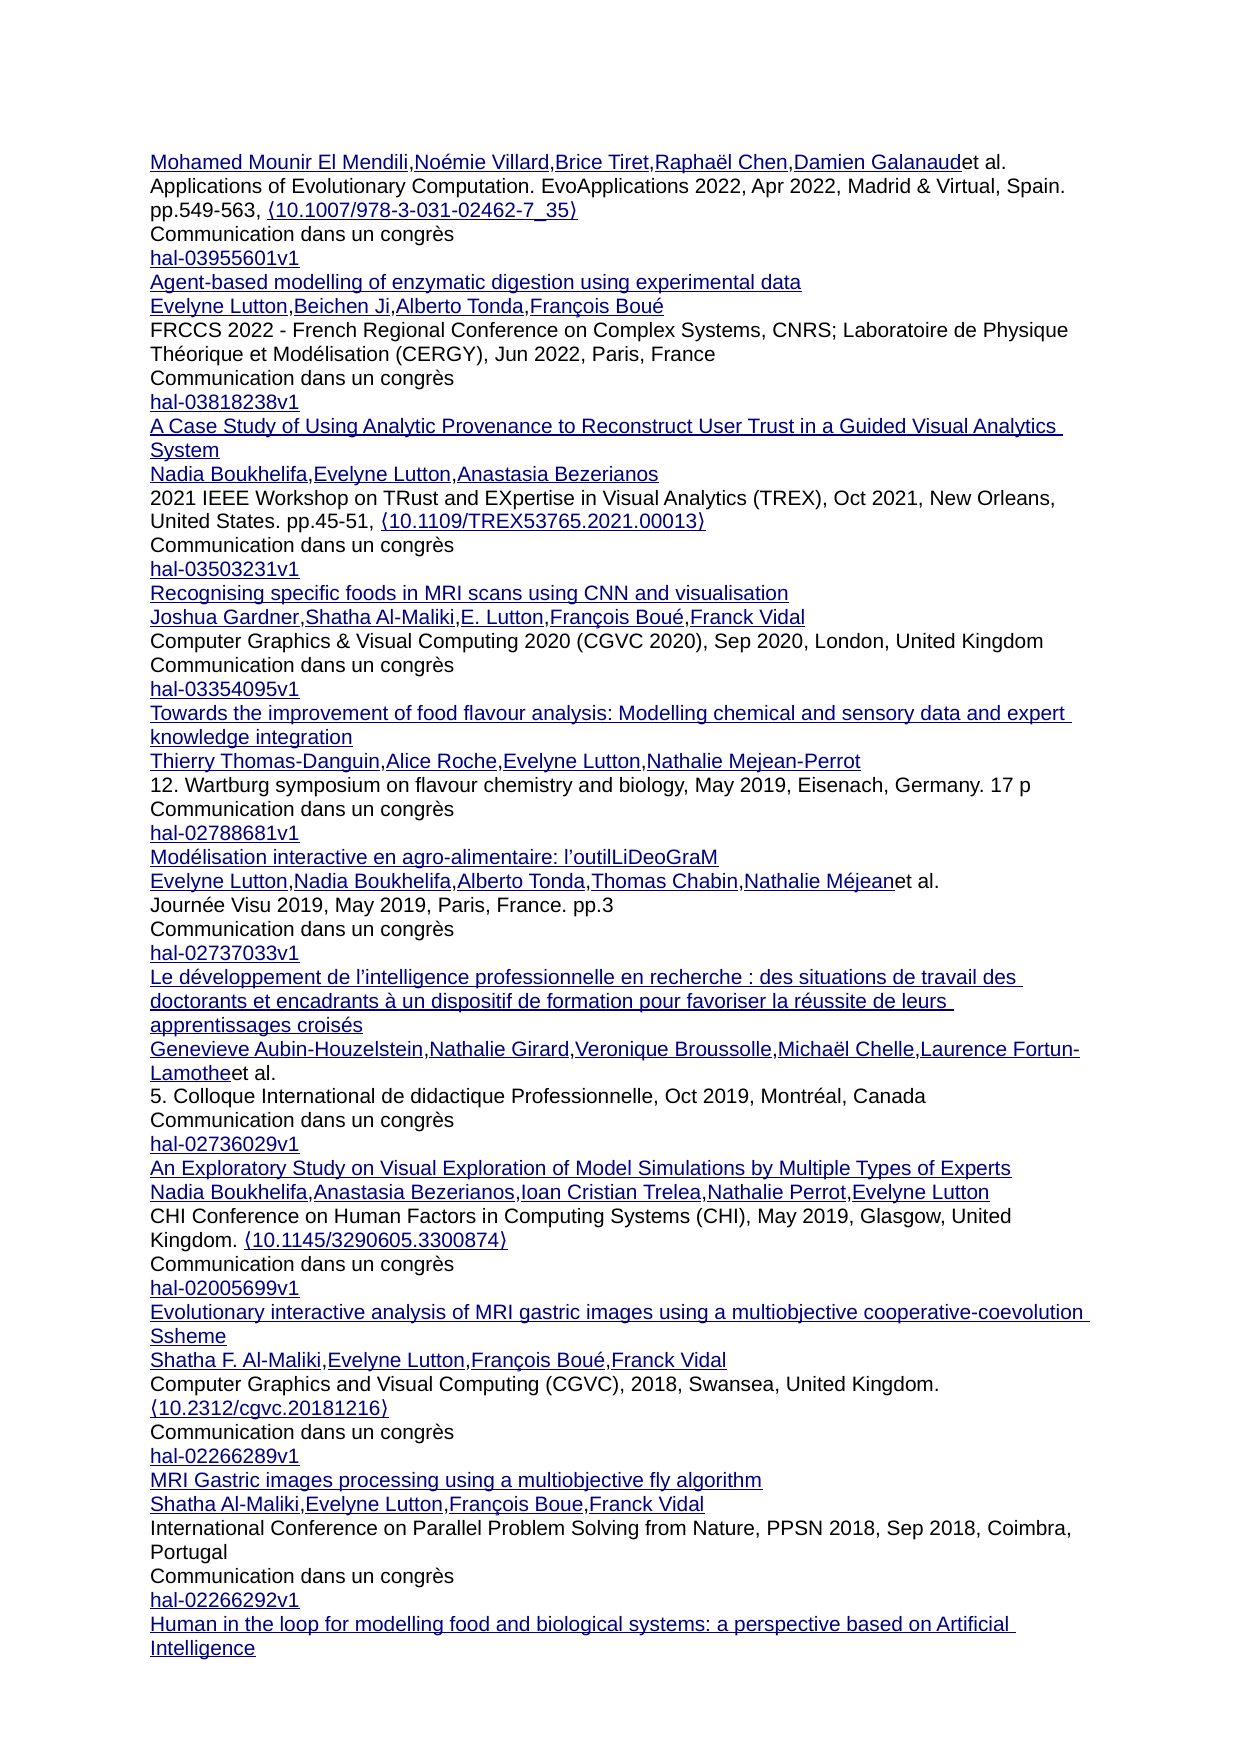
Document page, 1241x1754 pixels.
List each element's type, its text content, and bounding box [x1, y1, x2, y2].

table_cell Evolutionary interactive analysis of MRI gastric images using a multiobjective cooperative-coevolution [150, 1300, 1090, 1321]
table_cell Recognising specific foods in MRI scans using CNN and visualisation Joshua Gardner,Shatha Al-Maliki,E. Lutton,François Boué,Franck Vidal Computer Graphics & Visual Computing 2020 (CGVC 2020), Sep 2020, London, United Kingdom Communication dans un congrès hal-03354095v1 [150, 581, 1090, 701]
table_cell MRI Gastric images processing using a multiobjective fly algorithm Shatha Al-Maliki,Evelyne Lutton,François Boue,Franck Vidal International Conference on Parallel Problem Solving from Nature, PPSN 2018, Sep 2018, Coimbra, Portugal Communication dans un congrès hal-02266292v1 [150, 1468, 1090, 1611]
table_cell Agent-based modelling of enzymatic digestion using experimental data Evelyne Lutton,Beichen Ji,Alberto Tonda,François Boué FRCCS 2022 - French Regional Conference on Complex Systems, CNRS; Laboratoire de Physique Théorique et Modélisation (CERGY), Jun 2022, Paris, France Communication dans un congrès hal-03818238v1 [150, 270, 1090, 413]
table_cell Le développement de l’intelligence professionnelle en recherche : des situations de travail des doctorants et encadrants à un dispositif de formation pour favoriser la réussite de leurs apprentissages croisés Genevieve Aubin-Houzelstein,Nathalie Girard,Veronique Broussolle,Michaël Chelle,Laurence Fortun-Lamotheet al. 5. Colloque International de didactique Professionnelle, Oct 2019, Montréal, Canada Communication dans un congrès hal-02736029v1 [150, 965, 1090, 1156]
table_cell Modélisation interactive en agro-alimentaire: l’outilLiDeoGraM Evelyne Lutton,Nadia Boukhelifa,Alberto Tonda,Thomas Chabin,Nathalie Méjeanet al. Journée Visu 2019, May 2019, Paris, France. pp.3 Communication dans un congrès hal-02737033v1 [150, 845, 1090, 964]
table_cell Mohamed Mounir El Mendili,Noémie Villard,Brice Tiret,Raphaël Chen,Damien Galanaudet al. Applications of Evolutionary Computation. EvoApplications 2022, Apr 2022, Madrid & Virtual, Spain. pp.549-563, ⟨10.1007/978-3-031-02462-7_35⟩ Communication dans un congrès hal-03955601v1 [150, 150, 1090, 270]
table_cell Human in the loop for modelling food and biological systems: a perspective based on Artificial Intelligence [150, 1611, 1090, 1659]
table_cell A Case Study of Using Analytic Provenance to Reconstruct User Trust in a Guided Visual Analytics System Nadia Boukhelifa,Evelyne Lutton,Anastasia Bezerianos 2021 IEEE Workshop on TRust and EXpertise in Visual Analytics (TREX), Oct 2021, New Orleans, United States. pp.45-51, ⟨10.1109/TREX53765.2021.00013⟩ Communication dans un congrès hal-03503231v1 [150, 414, 1090, 581]
table_cell An Exploratory Study on Visual Exploration of Model Simulations by Multiple Types of Experts Nadia Boukhelifa,Anastasia Bezerianos,Ioan Cristian Trelea,Nathalie Perrot,Evelyne Lutton CHI Conference on Human Factors in Computing Systems (CHI), May 2019, Glasgow, United Kingdom. ⟨10.1145/3290605.3300874⟩ Communication dans un congrès hal-02005699v1 [150, 1156, 1090, 1300]
table_cell Towards the improvement of food flavour analysis: Modelling chemical and sensory data and expert knowledge integration Thierry Thomas-Danguin,Alice Roche,Evelyne Lutton,Nathalie Mejean-Perrot 12. Wartburg symposium on flavour chemistry and biology, May 2019, Eisenach, Germany. 17 p Communication dans un congrès hal-02788681v1 [150, 701, 1090, 845]
table_cell Ssheme Shatha F. Al-Maliki,Evelyne Lutton,François Boué,Franck Vidal Computer Graphics and Visual Computing (CGVC), 2018, Swansea, United Kingdom. ⟨10.2312/cgvc.20181216⟩ Communication dans un congrès hal-02266289v1 [150, 1322, 1090, 1468]
